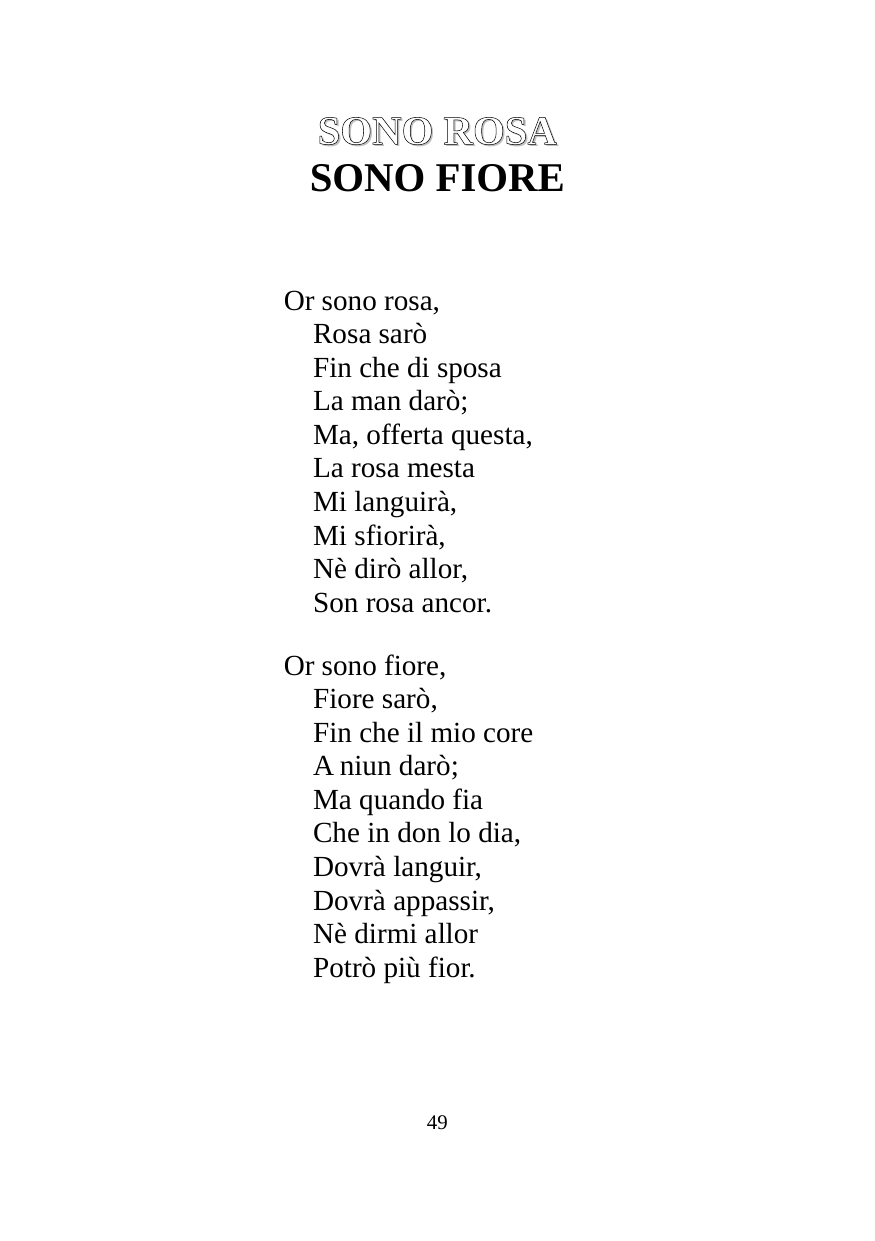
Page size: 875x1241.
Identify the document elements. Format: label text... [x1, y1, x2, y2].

text Or sono fiore, Fiore sarò, Fin che il mio core A niun darò; Ma quando fia Che in don lo dia, Dovrà languir, Dovrà appassir, Nè dirmi allor Potrò più fior. [283, 648, 768, 983]
text Or sono rosa, Rosa sarò Fin che di sposa La man darò; Ma, offerta questa, La rosa mesta Mi languirà, Mi sfiorirà, Nè dirò allor, Son rosa ancor. [283, 283, 768, 618]
subtitle SONO ROSA SONO FIORE [106, 106, 768, 200]
